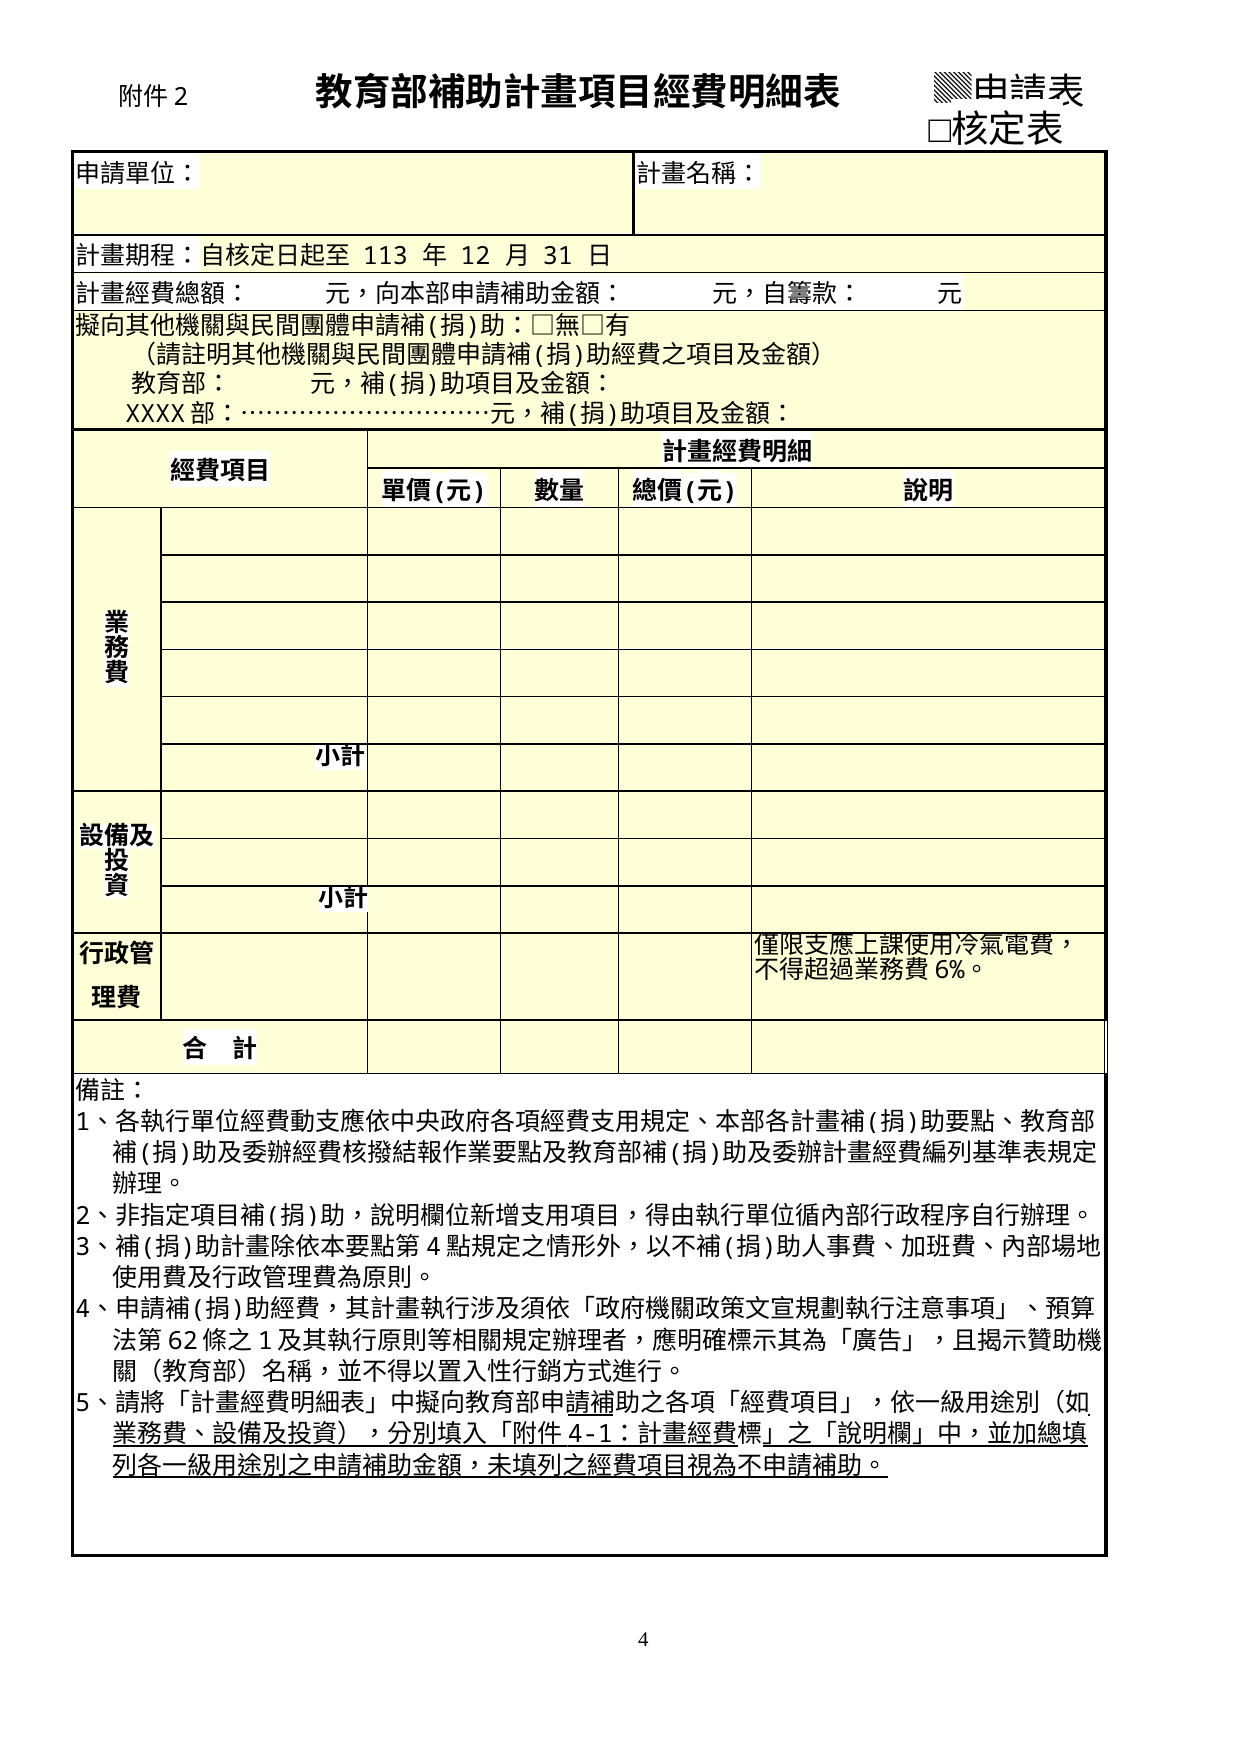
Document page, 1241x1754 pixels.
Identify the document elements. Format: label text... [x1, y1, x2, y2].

table_cell [368, 697, 500, 743]
table_cell 備註： 1、各執行單位經費動支應依中央政府各項經費支用規定、本部各計畫補(捐)助要點、教育部補(捐)助及委辦經費核撥結報作業要點及教育部補(捐)助及委辦計畫經費編列基準表規定辦理。 2、非指定項目補(捐)助，說明欄位新增支用項目，得由執行單位循內部行政程序自行辦理。 3、補(捐)助計畫除依本要點第4點規定之情形外，以不補(捐)助人事費、加班費、內部場地使用費及行政管理費為原則。 4、申請補(捐)助經費，其計畫執行涉及須依「政府機關政策文宣規劃執行注意事項」、預算法第62條之1及其執行原則等相關規定辦理者，應明確標示其為「廣告」，且揭示贊助機關（教育部）名稱，並不得以置入性行銷方式進行。 5、請將「計畫經費明細表」中擬向教育部申請補助之各項「經費項目」，依一級用途別（如業務費、設備及投資），分別填入「附件4-1：計畫經費標」之「說明欄」中，並加總填列各一級用途別之申請補助金額，未填列之經費項目視為不申請補助。 [74, 1074, 1104, 1553]
table_cell [619, 1021, 751, 1073]
text □核定表 [118, 112, 1063, 150]
table_cell [501, 697, 618, 743]
table_header 計畫名稱： [635, 153, 1104, 233]
table_cell [501, 839, 618, 885]
table_cell [619, 934, 751, 1019]
table_cell [619, 508, 751, 554]
table_cell 計畫經費明細 [368, 431, 1104, 467]
table_cell [162, 603, 367, 648]
table_cell [752, 1021, 1104, 1073]
table_cell [752, 650, 1104, 696]
table_cell [752, 508, 1104, 554]
table_cell [501, 508, 618, 554]
table_cell [619, 556, 751, 601]
table_cell [368, 839, 500, 885]
text 附件2 教育部補助計畫項目經費明細表 ▓申請表 [118, 75, 1122, 112]
table_cell 合 計 [74, 1021, 367, 1073]
table_cell [162, 934, 367, 1019]
table_cell 設備及投 資 [74, 792, 160, 932]
table_cell 行政管理費 [74, 934, 160, 1019]
table_cell 業 務 費 [74, 508, 160, 790]
table_cell [501, 934, 618, 1019]
table_cell [501, 792, 618, 838]
table_cell [501, 603, 618, 648]
table_cell 單價(元) [368, 469, 500, 507]
table_cell 計畫期程：自核定日起至 113 年 12 月 31 日 [74, 236, 1104, 272]
table_cell [752, 792, 1104, 838]
table_cell [368, 603, 500, 648]
table_cell [752, 745, 1104, 790]
table_cell [752, 603, 1104, 648]
table_cell [368, 792, 500, 838]
table_cell [619, 650, 751, 696]
table_cell [162, 839, 367, 885]
table_cell [368, 1021, 500, 1073]
table_cell 僅限支應上課使用冷氣電費，不得超過業務費6%。 [752, 934, 1104, 1019]
table_cell 說明 [752, 469, 1104, 507]
table_cell [752, 556, 1104, 601]
table_cell [501, 745, 618, 790]
table_cell [368, 556, 500, 601]
table_cell [501, 556, 618, 601]
table_cell [752, 839, 1104, 885]
table_cell [501, 650, 618, 696]
table_cell 經費項目 [74, 431, 367, 507]
table_cell [162, 508, 367, 554]
table_cell [752, 887, 1104, 932]
table_cell 小計 [162, 887, 367, 932]
table_cell 小計 [162, 745, 367, 790]
table_cell 計畫經費總額： 元，向本部申請補助金額： 元，自籌款： 元 [74, 273, 1104, 310]
table_cell [619, 839, 751, 885]
table_cell [752, 697, 1104, 743]
table_cell [368, 508, 500, 554]
table_cell [162, 556, 367, 601]
table_cell [162, 792, 367, 838]
table_cell [501, 887, 618, 932]
table_cell [619, 745, 751, 790]
table_cell [368, 934, 500, 1019]
table_cell [619, 603, 751, 648]
table_cell [368, 745, 500, 790]
table_cell [162, 650, 367, 696]
table_cell [368, 650, 500, 696]
table_cell 總價(元) [619, 469, 751, 507]
table_cell [619, 792, 751, 838]
table_cell [619, 887, 751, 932]
table_header 申請單位： [74, 153, 632, 233]
table_cell 擬向其他機關與民間團體申請補(捐)助：□無□有 （請註明其他機關與民間團體申請補(捐)助經費之項目及金額） 教育部： 元，補(捐)助項目及金額： XXXX部：…………………………元，補(捐)助項目及金額： [74, 311, 1104, 428]
table_cell [619, 697, 751, 743]
table_cell [162, 697, 367, 743]
table_cell [501, 1021, 618, 1073]
table_cell 數量 [501, 469, 618, 507]
table_cell [368, 887, 500, 932]
